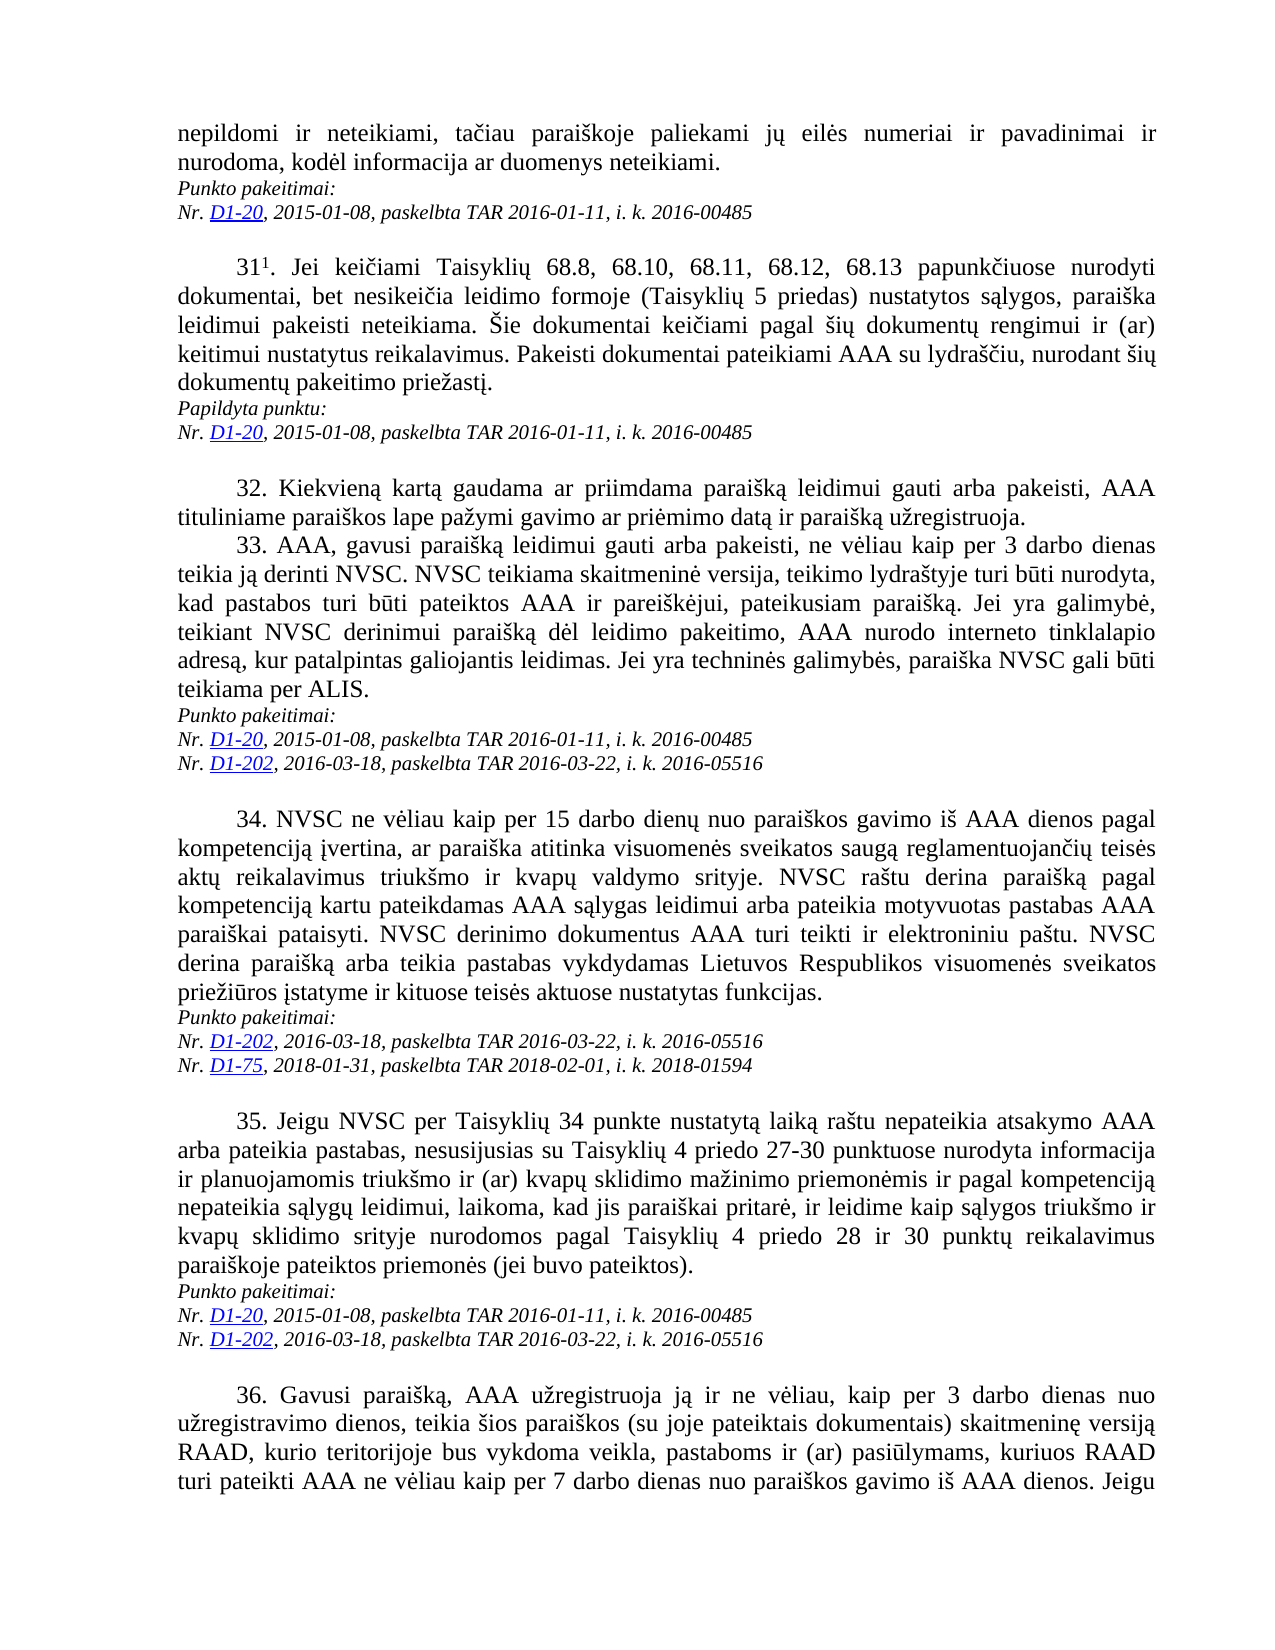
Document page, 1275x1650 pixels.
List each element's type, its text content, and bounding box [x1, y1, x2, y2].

text Nr. D1-202, 2016-03-18, paskelbta TAR 2016-03-22, i. k. 2016-05516 [177, 751, 1157, 775]
text Punkto pakeitimai: [177, 1005, 1157, 1029]
text Nr. D1-202, 2016-03-18, paskelbta TAR 2016-03-22, i. k. 2016-05516 [177, 1029, 1157, 1053]
text Nr. D1-20, 2015-01-08, paskelbta TAR 2016-01-11, i. k. 2016-00485 [177, 200, 1157, 224]
text nepildomi ir neteikiami, tačiau paraiškoje paliekami jų eilės numeriai ir pavadinimai ir nurodoma, kodėl informacija ar duomenys neteikiami. [177, 118, 1157, 176]
text 36. Gavusi paraišką, AAA užregistruoja ją ir ne vėliau, kaip per 3 darbo dienas nuo užregistravimo dienos, teikia šios paraiškos (su joje pateiktais dokumentais) skaitmeninę versiją RAAD, kurio teritorijoje bus vykdoma veikla, pastaboms ir (ar) pasiūlymams, kuriuos RAAD turi pateikti AAA ne vėliau kaip per 7 darbo dienas nuo paraiškos gavimo iš AAA dienos. Jeigu [177, 1380, 1157, 1495]
text 311. Jei keičiami Taisyklių 68.8, 68.10, 68.11, 68.12, 68.13 papunkčiuose nurodyti dokumentai, bet nesikeičia leidimo formoje (Taisyklių 5 priedas) nustatytos sąlygos, paraiška leidimui pakeisti neteikiama. Šie dokumentai keičiami pagal šių dokumentų rengimui ir (ar) keitimui nustatytus reikalavimus. Pakeisti dokumentai pateikiami AAA su lydraščiu, nurodant šių dokumentų pakeitimo priežastį. [177, 252, 1157, 396]
text Punkto pakeitimai: [177, 703, 1157, 727]
text 34. NVSC ne vėliau kaip per 15 darbo dienų nuo paraiškos gavimo iš AAA dienos pagal kompetenciją įvertina, ar paraiška atitinka visuomenės sveikatos saugą reglamentuojančių teisės aktų reikalavimus triukšmo ir kvapų valdymo srityje. NVSC raštu derina paraišką pagal kompetenciją kartu pateikdamas AAA sąlygas leidimui arba pateikia motyvuotas pastabas AAA paraiškai pataisyti. NVSC derinimo dokumentus AAA turi teikti ir elektroniniu paštu. NVSC derina paraišką arba teikia pastabas vykdydamas Lietuvos Respublikos visuomenės sveikatos priežiūros įstatyme ir kituose teisės aktuose nustatytas funkcijas. [177, 804, 1157, 1005]
text Nr. D1-20, 2015-01-08, paskelbta TAR 2016-01-11, i. k. 2016-00485 [177, 727, 1157, 751]
text Nr. D1-75, 2018-01-31, paskelbta TAR 2018-02-01, i. k. 2018-01594 [177, 1053, 1157, 1077]
text Papildyta punktu: [177, 396, 1157, 420]
text Punkto pakeitimai: [177, 1279, 1157, 1303]
text Nr. D1-202, 2016-03-18, paskelbta TAR 2016-03-22, i. k. 2016-05516 [177, 1327, 1157, 1351]
text 33. AAA, gavusi paraišką leidimui gauti arba pakeisti, ne vėliau kaip per 3 darbo dienas teikia ją derinti NVSC. NVSC teikiama skaitmeninė versija, teikimo lydraštyje turi būti nurodyta, kad pastabos turi būti pateiktos AAA ir pareiškėjui, pateikusiam paraišką. Jei yra galimybė, teikiant NVSC derinimui paraišką dėl leidimo pakeitimo, AAA nurodo interneto tinklalapio adresą, kur patalpintas galiojantis leidimas. Jei yra techninės galimybės, paraiška NVSC gali būti teikiama per ALIS. [177, 531, 1157, 703]
text Nr. D1-20, 2015-01-08, paskelbta TAR 2016-01-11, i. k. 2016-00485 [177, 1303, 1157, 1327]
text 32. Kiekvieną kartą gaudama ar priimdama paraišką leidimui gauti arba pakeisti, AAA tituliniame paraiškos lape pažymi gavimo ar priėmimo datą ir paraišką užregistruoja. [177, 473, 1157, 531]
text Nr. D1-20, 2015-01-08, paskelbta TAR 2016-01-11, i. k. 2016-00485 [177, 420, 1157, 444]
text Punkto pakeitimai: [177, 176, 1157, 200]
text 35. Jeigu NVSC per Taisyklių 34 punkte nustatytą laiką raštu nepateikia atsakymo AAA arba pateikia pastabas, nesusijusias su Taisyklių 4 priedo 27-30 punktuose nurodyta informacija ir planuojamomis triukšmo ir (ar) kvapų sklidimo mažinimo priemonėmis ir pagal kompetenciją nepateikia sąlygų leidimui, laikoma, kad jis paraiškai pritarė, ir leidime kaip sąlygos triukšmo ir kvapų sklidimo srityje nurodomos pagal Taisyklių 4 priedo 28 ir 30 punktų reikalavimus paraiškoje pateiktos priemonės (jei buvo pateiktos). [177, 1106, 1157, 1279]
